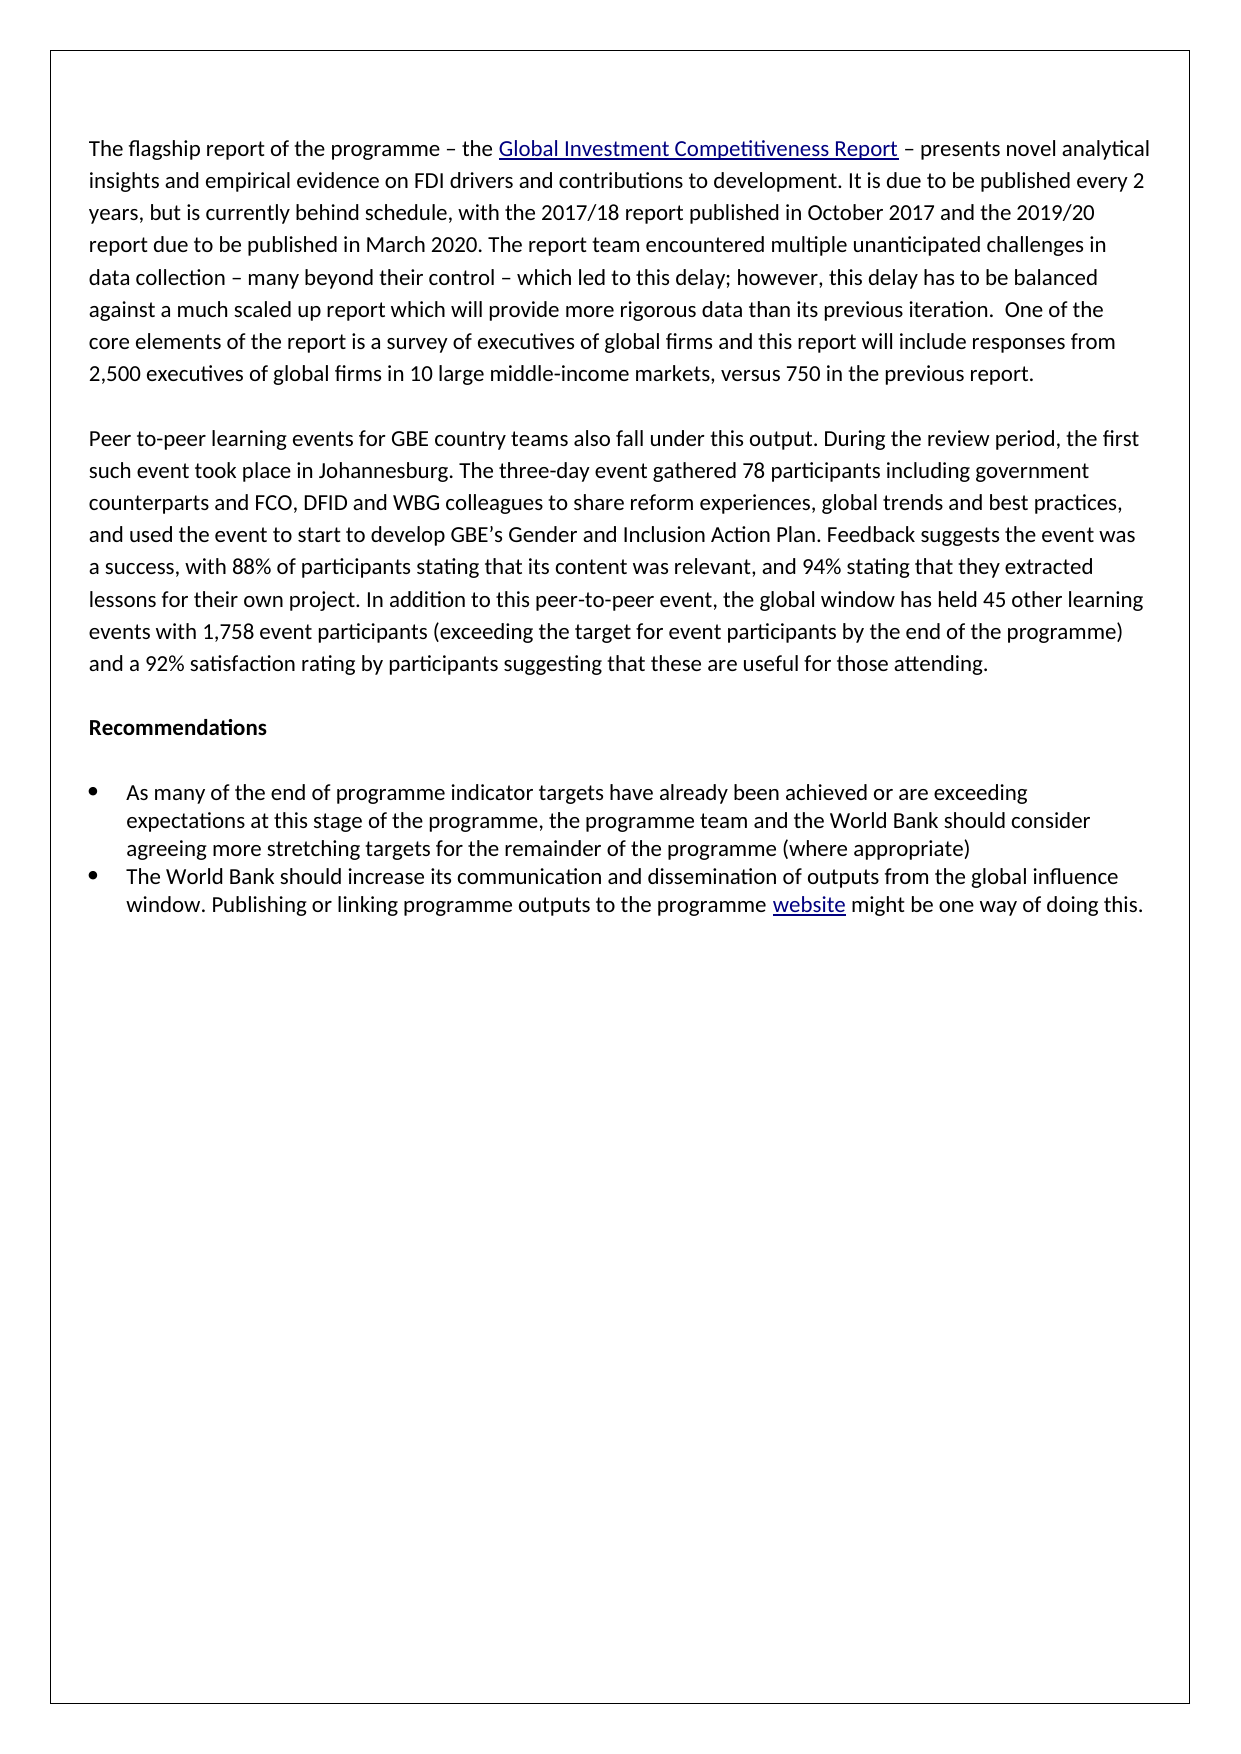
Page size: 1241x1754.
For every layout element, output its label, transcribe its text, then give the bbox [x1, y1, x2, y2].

list The World Bank should increase its communication and dissemination of outputs from the global influence window. Publishing or linking programme outputs to the programme website might be one way of doing this. [89, 862, 1152, 918]
text Recommendations [89, 713, 1152, 741]
text Peer to-peer learning events for GBE country teams also fall under this output. During the review period, the first such event took place in Johannesburg. The three-day event gathered 78 participants including government counterparts and FCO, DFID and WBG colleagues to share reform experiences, global trends and best practices, and used the event to start to develop GBE’s Gender and Inclusion Action Plan. Feedback suggests the event was a success, with 88% of participants stating that its content was relevant, and 94% stating that they extracted lessons for their own project. In addition to this peer-to-peer event, the global window has held 45 other learning events with 1,758 event participants (exceeding the target for event participants by the end of the programme) and a 92% satisfaction rating by participants suggesting that these are useful for those attending. [89, 424, 1152, 677]
text The flagship report of the programme – the Global Investment Competitiveness Report – presents novel analytical insights and empirical evidence on FDI drivers and contributions to development. It is due to be published every 2 years, but is currently behind schedule, with the 2017/18 report published in October 2017 and the 2019/20 report due to be published in March 2020. The report team encountered multiple unanticipated challenges in data collection – many beyond their control – which led to this delay; however, this delay has to be balanced against a much scaled up report which will provide more rigorous data than its previous iteration. One of the core elements of the report is a survey of executives of global firms and this report will include responses from 2,500 executives of global firms in 10 large middle-income markets, versus 750 in the previous report. [89, 134, 1152, 387]
list As many of the end of programme indicator targets have already been achieved or are exceeding expectations at this stage of the programme, the programme team and the World Bank should consider agreeing more stretching targets for the remainder of the programme (where appropriate) [89, 778, 1152, 862]
